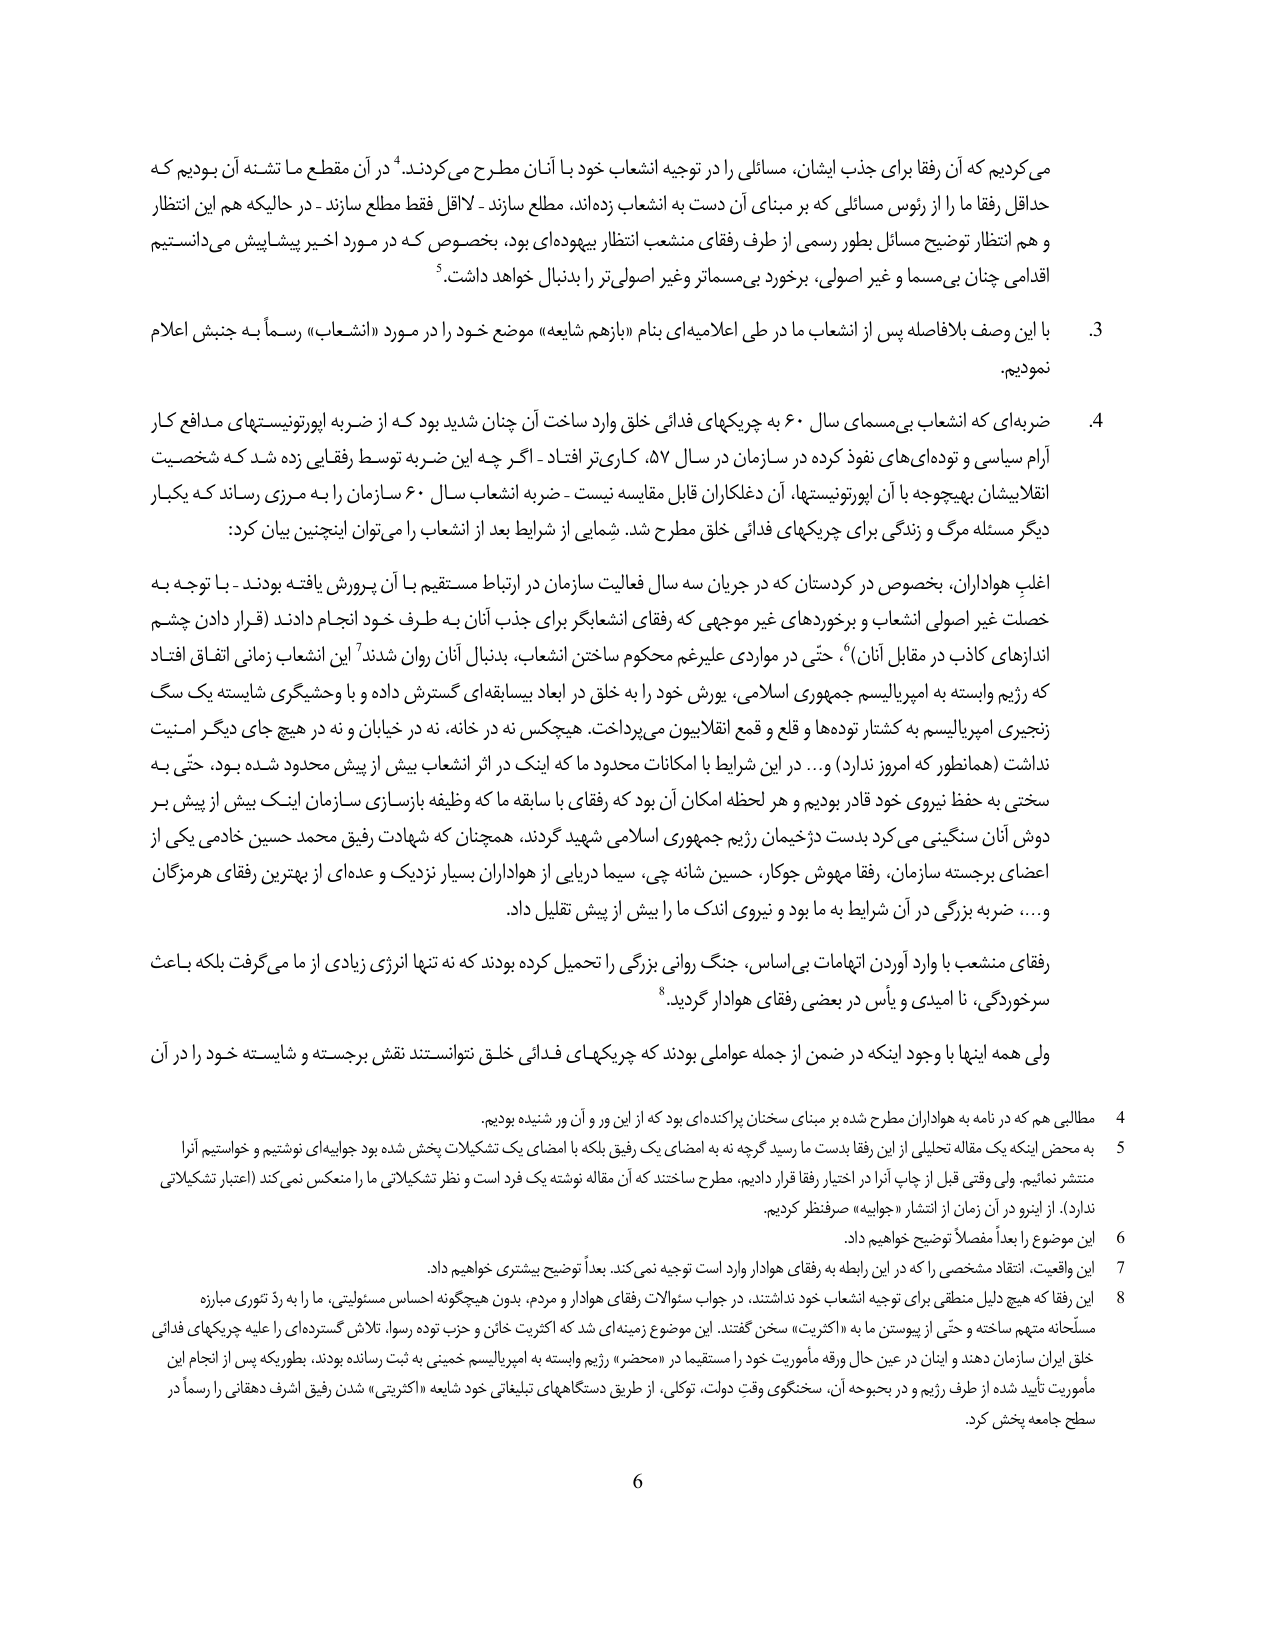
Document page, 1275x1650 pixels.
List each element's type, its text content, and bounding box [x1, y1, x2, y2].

list به محض اینکه یک مقاله تحلیلی از این رفقا بدست ما رسید گرچه نه به امضای یک رفیق بلکه با امضای یک تشکیلات پخش شده بود جوابیه‌ای نوشتیم و خواستیم آنرا منتشر نمائیم. ولی وقتی قبل از چاپ آنرا در اختیار رفقا قرار دادیم، مطرح ساختند که آن مقاله نوشته یک فرد است و نظر تشکیلاتی ما را منعکس نمی‌کند (اعتبار تشکیلاتی ندارد). از اینرو در آن زمان از انتشار «جوابیه» صرفنظر کردیم. [150, 1133, 1125, 1223]
list مطالبی هم که در نامه به هواداران مطرح شده بر مبنای سخنان پراکنده‌ای بود که از این ور و آن ور شنیده بودیم. [150, 1103, 1125, 1133]
list اغلبِ هواداران، بخصوص در کردستان که در جریان سه سال فعالیت سازمان در ارتباط مستقیم با آن پرورش یافته بودند – با توجه به خصلت غیر اصولی انشعاب و برخوردهای غیر موجهی که رفقای انشعابگر برای جذب آنان به طرف خود انجام دادند (قرار دادن چشم اندازهای کاذب در مقابل آنان)، حتّی در مواردی علیرغم محکوم ساختن انشعاب، بدنبال آنان روان شدند این انشعاب زمانی اتفاق افتاد که رژیم وابسته به امپریالیسم جمهوری اسلامی، یورش خود را به خلق در ابعاد بیسابقه‌ای گسترش داده و با وحشیگری شایسته یک سگ زنجیری امپریالیسم به کشتار توده‌ها و قلع و قمع انقلابیون می‌پرداخت. هیچکس نه در خانه، نه در خیابان و نه در هیچ جای دیگر امنیت نداشت (همانطور که امروز ندارد) و… در این شرایط با امکانات محدود ما که اینک در اثر انشعاب بیش از پیش محدود شده بود، حتّی به سختی به حفظ نیروی خود قادر بودیم و هر لحظه امکان آن بود که رفقای با سابقه ما که وظیفه بازسازی سازمان اینک بیش از پیش بر دوش آنان سنگینی می‌کرد بدست دژخیمان رژیم جمهوری اسلامی شهید گردند، همچنان که شهادت رفیق محمد حسین خادمی یکی از اعضای برجسته سازمان، رفقا مهوش جوکار، حسین شانه چی، سیما دریایی از هواداران بسیار نزدیک و عده‌ای از بهترین رفقای هرمزگان و…، ضربه بزرگی در آن شرایط به ما بود و نیروی اندک ما را بیش از پیش تقلیل داد. [150, 565, 1087, 927]
list ولی همه اینها با وجود اینکه در ضمن از جمله عواملی بودند که چریکهای فدائی خلق نتوانستند نقش برجسته و شایسته خود را در آن مقطع و بلافاصله پس از ٣٠ خرداد در جامعه ایفاء کنند، هنوز به منزله ضربه اصلی نبود. مهمترین ضربه‌ای که از این انشعاب حاصل شد، ضربه‌ای بود که به اتوریته و اعتبار چریکهای فدائی خلق در جامعه وارد آمد. با از بین رفتن اتوریته و اعتبار سازمان در مقیاس قابل توجهی در بین رفقای هوادار خودمان، بحران در سازمان گسترش یافت. رفقای هواداری که همچنان با سازمان مانده بودند علیرغم اینکه موضع قاطعی در محکوم ساختن انشعاب داشتند با بدبینی و بی‌اعتمادی مفرط به مسائل برخورد می‌کردند. برای آنها مسئله صرفاً این نبود که چرا در سازمانشان چنین انشعاب بی‌مسمایی رخ داده و باعث تضعیف آن گشته است. تنها از روشن نبودن مرزبندی‌های سیاسی – ایدئولوژیکِ انشعاب پریشان خاطر نبودند و حتّی روشن نبودن علل و انگیزه‌های انشعاب، علیرغم اینکه این احساس را به آنها می‌داد که تاکنون کورکورانه بدنبال سازمان حرکت کرده‌اند، مسئله اصلی نبود ولی مجموعه این مسائل آنان را در چنان فضائی گرفتار کرده بود که دیگر از سازمان چیزی جز ضعف، نارسائی و… نمی‌شناختند و اقرار به سیاستها و عملکردهای انقلابی سازمان را دور از یک برخورد نقّادانه کمونیستی می‌پنداشتند. در این فضا، «انقلابی» کسی بود که هر چه بیشتر، هر چه شدیدتر و هر چه با لحن خشن‌تری «انتقاد» نماید. «انتقاد»، یعنی همه چیز گذشته را نفی کند بدون آنکه بداند یک انقلابی حق ندارد عملکردها و دستاوردهای انقلابی را نه فقط نفی کند بلکه حتّی حق ندارد آنها را کم ارزش یا بی‌ارزش قلمداد نماید؛ بدون آنکه بداند اینکار، درست آن روی برخورد کسانی است که بدون تعمق، بر هرچیز درست و نادرست مهر تأیید زده و با دگماتیسم خویش حرکت کورکورانه را دنبال می‌کنند. [150, 1035, 1087, 1071]
list با این وصف بلافاصله پس از انشعاب ما در طی اعلامیه‌ای بنام «بازهم شایعه» موضع خود را در مورد «انشعاب» رسماً به جنبش اعلام نمودیم. [150, 312, 1087, 385]
list این واقعیت، انتقاد مشخصی را که در این رابطه به رفقای هوادار وارد است توجیه نمی‌کند. بعداً توضیح بیشتری خواهیم داد. [150, 1253, 1125, 1283]
list این رفقا که هیچ دلیل منطقی برای توجیه انشعاب خود نداشتند، در جواب سئوالات رفقای هوادار و مردم، بدون هیچگونه احساس مسئولیتی، ما را به ردّ تئوری مبارزه مسلّحانه متهم ساخته و حتّی از پیوستن ما به «اکثریت» سخن گفتند. این موضوع زمینه‌ای شد که اکثریت خائن و حزب توده رسوا، تلاش گسترده‌ای را علیه چریکهای فدائی خلق ایران سازمان دهند و اینان در عین حال ورقه مأموریت خود را مستقیما در «محضر» رژیم وابسته به امپریالیسم خمینی به ثبت رسانده بودند، بطوریکه پس از انجام این مأموریت تأیید شده از طرف رژیم و در بحبوحه آن، سخنگوی وقت‌ِ دولت، توکلی، از طریق دستگاههای تبلیغاتی خود شایعه «اکثریتی» شدن رفیق اشرف دهقانی را رسماً در سطح جامعه پخش کرد. [150, 1283, 1125, 1434]
list این موضوع را بعداً مفصلاً توضیح خواهیم داد. [150, 1223, 1125, 1253]
list ما لازمه توضیح مسئله انشعاب در سطحی وسیع را به گونه‌ای که موجب سوء استفاده اپورتونیستها واقع نشود به دستیابی به نظرات واقعی رفقای منشعب و توضیح علت انشعابشان، بطور رسمی، موکول کرده بودیم. انشعاب به صورت کاملاً غیر منتظره و صرفاً با زیر پا گذاشتن موازین تشکیلاتی از طرف آن رفقا امکان پذیر شده بود بطوریکه ما برای شنیدن دلایل (بهتر است بگوییم توجیهات) آنها به هواداران رجوع می‌کردیم که آن رفقا برای جذب ایشان، مسائلی را در توجیه انشعاب خود با آنان مطرح می‌کردند. در آن مقطع ما تشنه آن بودیم که حداقل رفقا ما را از رئوس مسائلی که بر مبنای آن دست به انشعاب زده‌اند، مطلع سازند – لااقل فقط مطلع سازند – در حالیکه هم این انتظار و هم انتظار توضیح مسائل بطور رسمی از طرف رفقای منشعب انتظار بیهوده‌ای بود، بخصوص که در مورد اخیر پیشاپیش می‌دانستیم اقدامی چنان بی‌مسما و غیر اصولی، برخورد بی‌مسما‌تر وغیر اصولی‌تر را بدنبال خواهد داشت. [150, 150, 1087, 294]
list ضربه‌ای که انشعاب بی‌مسمای سال ۶۰ به چریکهای فدائی خلق وارد ساخت آن چنان شدید بود که از ضربه اپورتونیستهای مدافع کار آرام سیاسی و توده‌ای‌های نفوذ کرده در سازمان در سال ۵٧، کاری‌تر افتاد – اگر چه این ضربه توسط رفقایی زده شد که شخصیت انقلابیشان بهیچوجه با آن اپورتونیستها، آن دغلکاران قابل مقایسه نیست – ضربه انشعاب سال ۶۰ سازمان را به مرزی رساند که یکبار دیگر مسئله مرگ و زندگی برای چریکهای فدائی خلق مطرح شد. شِمایی از شرایط بعد از انشعاب را می‌توان اینچنین بیان کرد: [150, 403, 1087, 547]
list رفقای منشعب با وارد آوردن اتهامات بی‌اساس، جنگ روانی بزرگی را تحمیل کرده بودند که نه تنها انرژی زیادی از ما می‌گرفت بلکه باعث سرخوردگی، نا امیدی و یأس در بعضی رفقای هوادار گردید. [150, 944, 1087, 1017]
